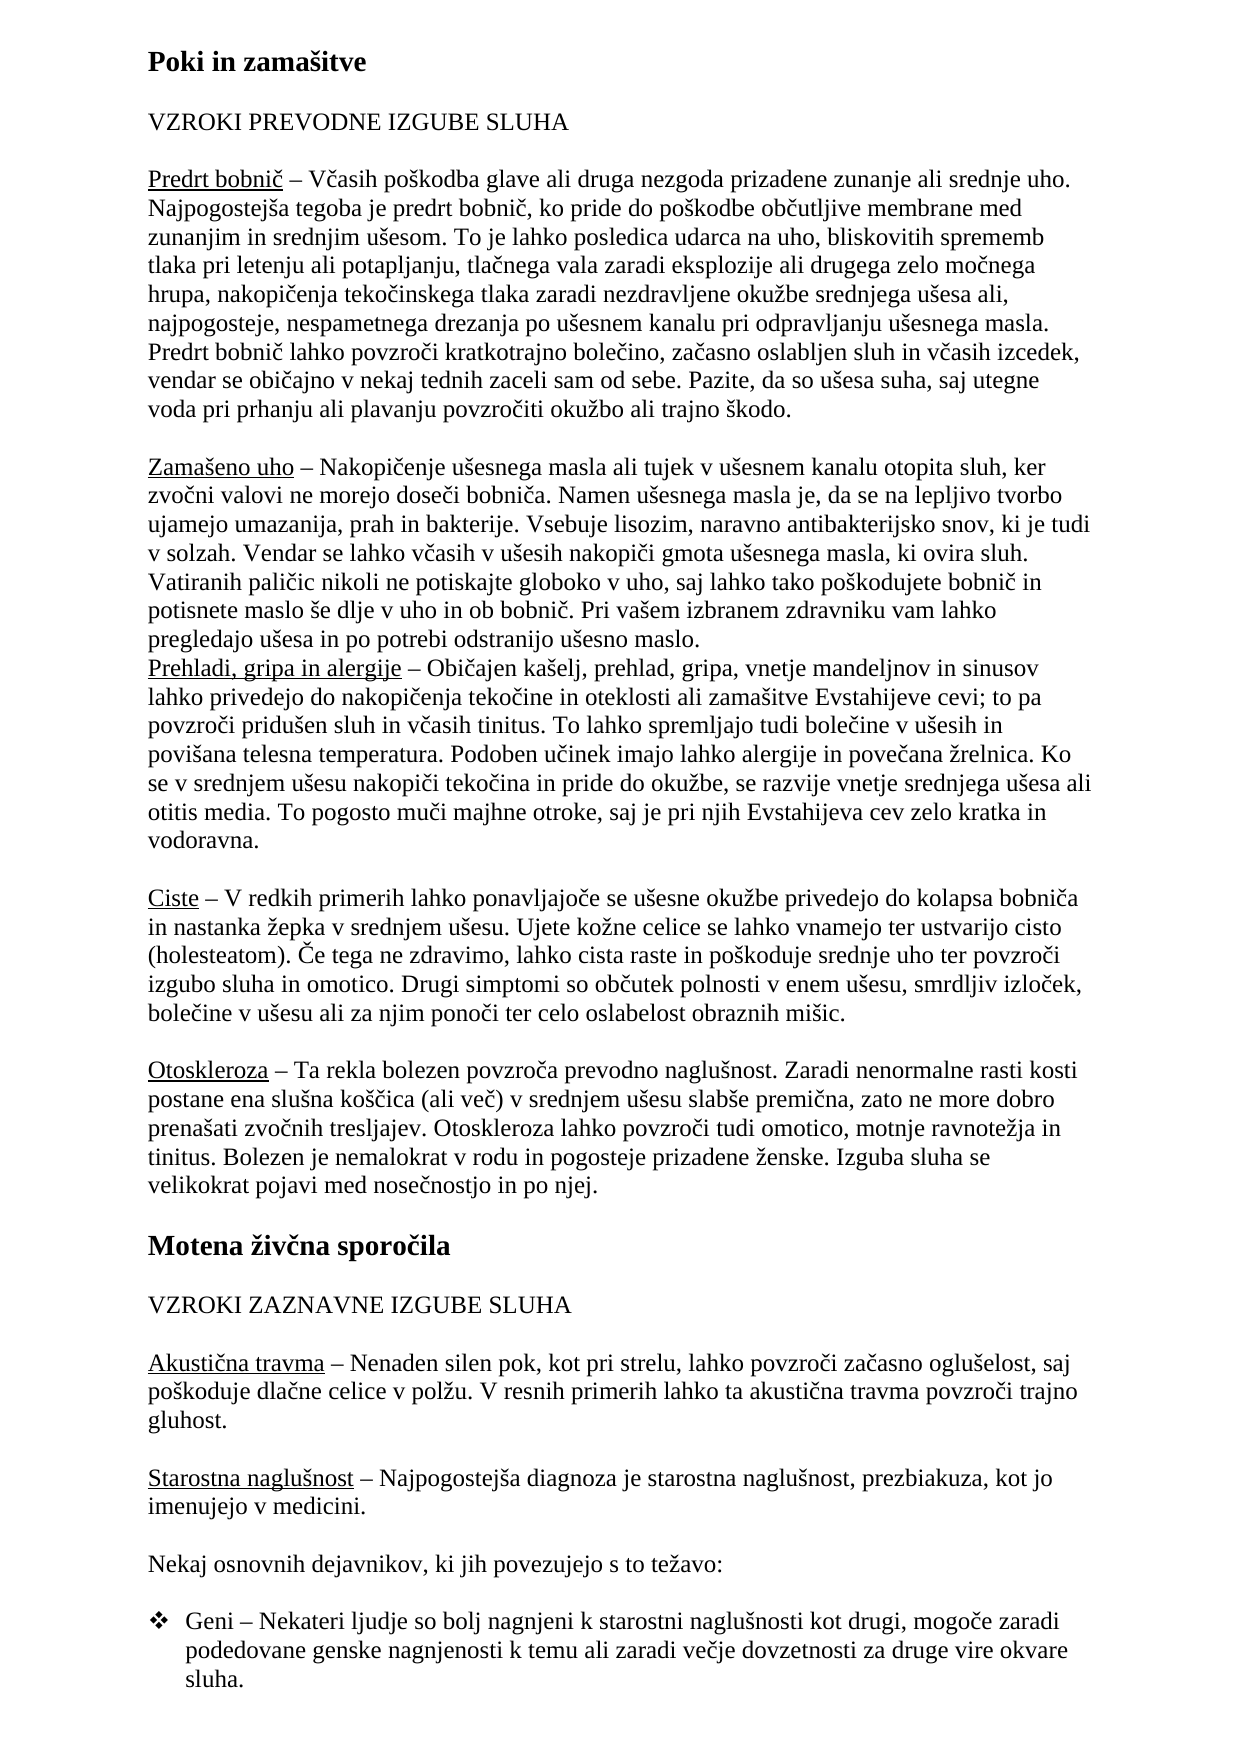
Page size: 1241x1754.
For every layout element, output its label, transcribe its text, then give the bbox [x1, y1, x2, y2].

text Motena živčna sporočila [148, 1228, 1093, 1261]
text Otoskleroza – Ta rekla bolezen povzroča prevodno naglušnost. Zaradi nenormalne rasti kosti postane ena slušna koščica (ali več) v srednjem ušesu slabše premična, zato ne more dobro prenašati zvočnih tresljajev. Otoskleroza lahko povzroči tudi omotico, motnje ravnotežja in tinitus. Bolezen je nemalokrat v rodu in pogosteje prizadene ženske. Izguba sluha se velikokrat pojavi med nosečnostjo in po njej. [148, 1055, 1093, 1199]
list Geni – Nekateri ljudje so bolj nagnjeni k starostni naglušnosti kot drugi, mogoče zaradi podedovane genske nagnjenosti k temu ali zaradi večje dovzetnosti za druge vire okvare sluha. [148, 1606, 1093, 1693]
text Poki in zamašitve [148, 44, 1093, 78]
text Nekaj osnovnih dejavnikov, ki jih povezujejo s to težavo: [148, 1549, 1093, 1578]
text Zamašeno uho – Nakopičenje ušesnega masla ali tujek v ušesnem kanalu otopita sluh, ker zvočni valovi ne morejo doseči bobniča. Namen ušesnega masla je, da se na lepljivo tvorbo ujamejo umazanija, prah in bakterije. Vsebuje lisozim, naravno antibakterijsko snov, ki je tudi v solzah. Vendar se lahko včasih v ušesih nakopiči gmota ušesnega masla, ki ovira sluh. Vatiranih paličic nikoli ne potiskajte globoko v uho, saj lahko tako poškodujete bobnič in potisnete maslo še dlje v uho in ob bobnič. Pri vašem izbranem zdravniku vam lahko pregledajo ušesa in po potrebi odstranijo ušesno maslo. [148, 452, 1093, 653]
text Prehladi, gripa in alergije – Običajen kašelj, prehlad, gripa, vnetje mandeljnov in sinusov lahko privedejo do nakopičenja tekočine in oteklosti ali zamašitve Evstahijeve cevi; to pa povzroči pridušen sluh in včasih tinitus. To lahko spremljajo tudi bolečine v ušesih in povišana telesna temperatura. Podoben učinek imajo lahko alergije in povečana žrelnica. Ko se v srednjem ušesu nakopiči tekočina in pride do okužbe, se razvije vnetje srednjega ušesa ali otitis media. To pogosto muči majhne otroke, saj je pri njih Evstahijeva cev zelo kratka in vodoravna. [148, 653, 1093, 854]
text VZROKI PREVODNE IZGUBE SLUHA [148, 107, 1093, 135]
text Predrt bobnič – Včasih poškodba glave ali druga nezgoda prizadene zunanje ali srednje uho. Najpogostejša tegoba je predrt bobnič, ko pride do poškodbe občutljive membrane med zunanjim in srednjim ušesom. To je lahko posledica udarca na uho, bliskovitih sprememb tlaka pri letenju ali potapljanju, tlačnega vala zaradi eksplozije ali drugega zelo močnega hrupa, nakopičenja tekočinskega tlaka zaradi nezdravljene okužbe srednjega ušesa ali, najpogosteje, nespametnega drezanja po ušesnem kanalu pri odpravljanju ušesnega masla. Predrt bobnič lahko povzroči kratkotrajno bolečino, začasno oslabljen sluh in včasih izcedek, vendar se običajno v nekaj tednih zaceli sam od sebe. Pazite, da so ušesa suha, saj utegne voda pri prhanju ali plavanju povzročiti okužbo ali trajno škodo. [148, 164, 1093, 423]
text VZROKI ZAZNAVNE IZGUBE SLUHA [148, 1290, 1093, 1319]
text Ciste – V redkih primerih lahko ponavljajoče se ušesne okužbe privedejo do kolapsa bobniča in nastanka žepka v srednjem ušesu. Ujete kožne celice se lahko vnamejo ter ustvarijo cisto (holesteatom). Če tega ne zdravimo, lahko cista raste in poškoduje srednje uho ter povzroči izgubo sluha in omotico. Drugi simptomi so občutek polnosti v enem ušesu, smrdljiv izloček, bolečine v ušesu ali za njim ponoči ter celo oslabelost obraznih mišic. [148, 883, 1093, 1027]
text Akustična travma – Nenaden silen pok, kot pri strelu, lahko povzroči začasno oglušelost, saj poškoduje dlačne celice v polžu. V resnih primerih lahko ta akustična travma povzroči trajno gluhost. [148, 1348, 1093, 1434]
text Starostna naglušnost – Najpogostejša diagnoza je starostna naglušnost, prezbiakuza, kot jo imenujejo v medicini. [148, 1463, 1093, 1520]
